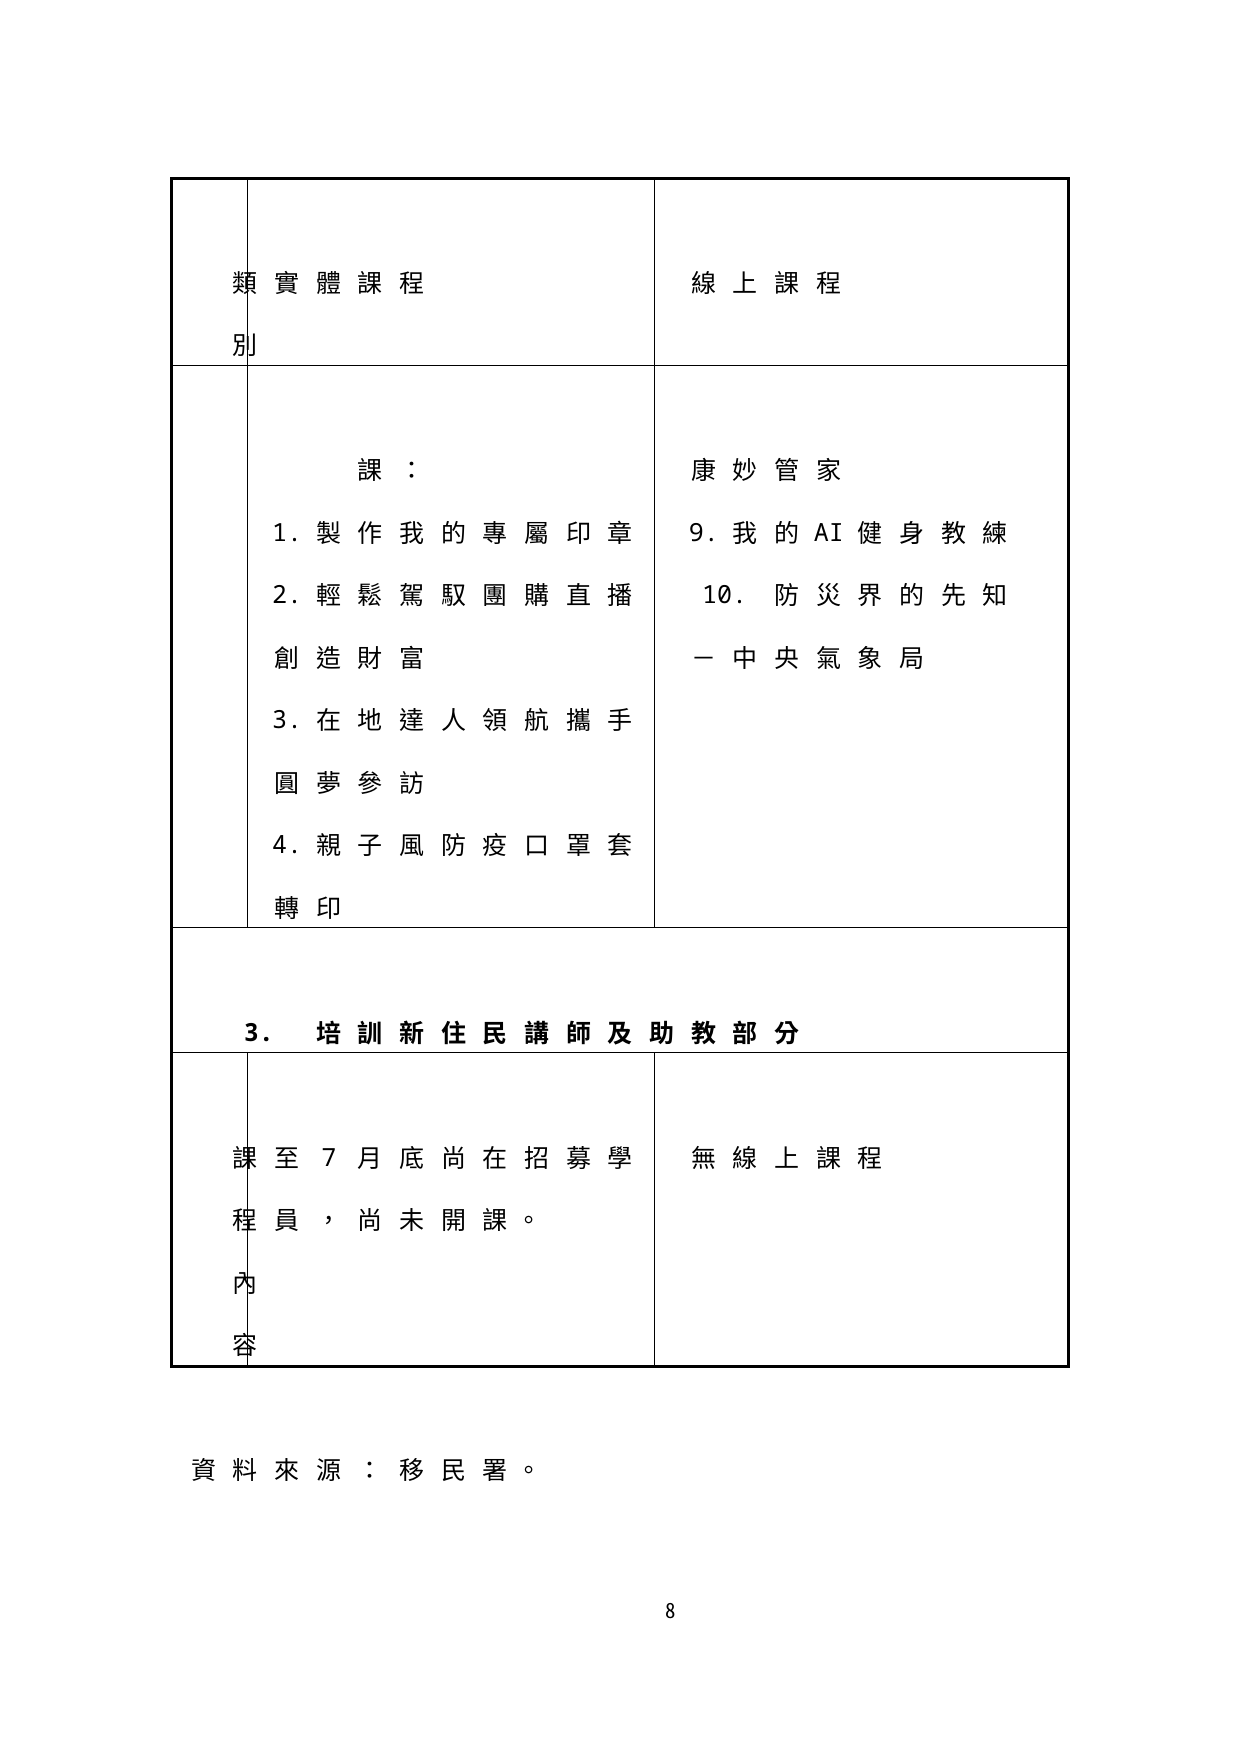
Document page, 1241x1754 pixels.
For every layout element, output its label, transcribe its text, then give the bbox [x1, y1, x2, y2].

table_cell 課程內容 [173, 366, 247, 927]
table_cell 康妙管家 9.我的AI健身教練 10.防災界的先知－中央氣象局 [655, 366, 1067, 927]
table_cell 課程內容 [173, 1053, 247, 1365]
table_cell 一、新製作6門實體資訊課程教材，至7月底尚未開課： 1.小資創業頭家攬客術 2.行動支付聰明理財超方便 3.微網紅行銷術 4.手機空間一鍵擴大術 5.雲端工作辦公新勢力 6.科技防疫健康安全一把罩 二、新製4門實作資訊課程教材，至7月底尚未開課： 1.製作我的專屬印章 2.輕鬆駕馭團購直播創造財富 3.在地達人領航攜手圓夢參訪 4.親子風防疫口罩套轉印 [248, 366, 654, 927]
table_cell 無線上課程 [655, 1053, 1067, 1365]
text 資料來源：移民署。 [183, 1427, 1058, 1490]
table_cell 3. 培訓新住民講師及助教部分 [173, 928, 1067, 1052]
table_header 類別 [173, 180, 247, 365]
table_header 線上課程 [655, 180, 1067, 365]
table_cell 至7月底尚在招募學員，尚未開課。 [248, 1053, 654, 1365]
table_header 實體課程 [248, 180, 654, 365]
